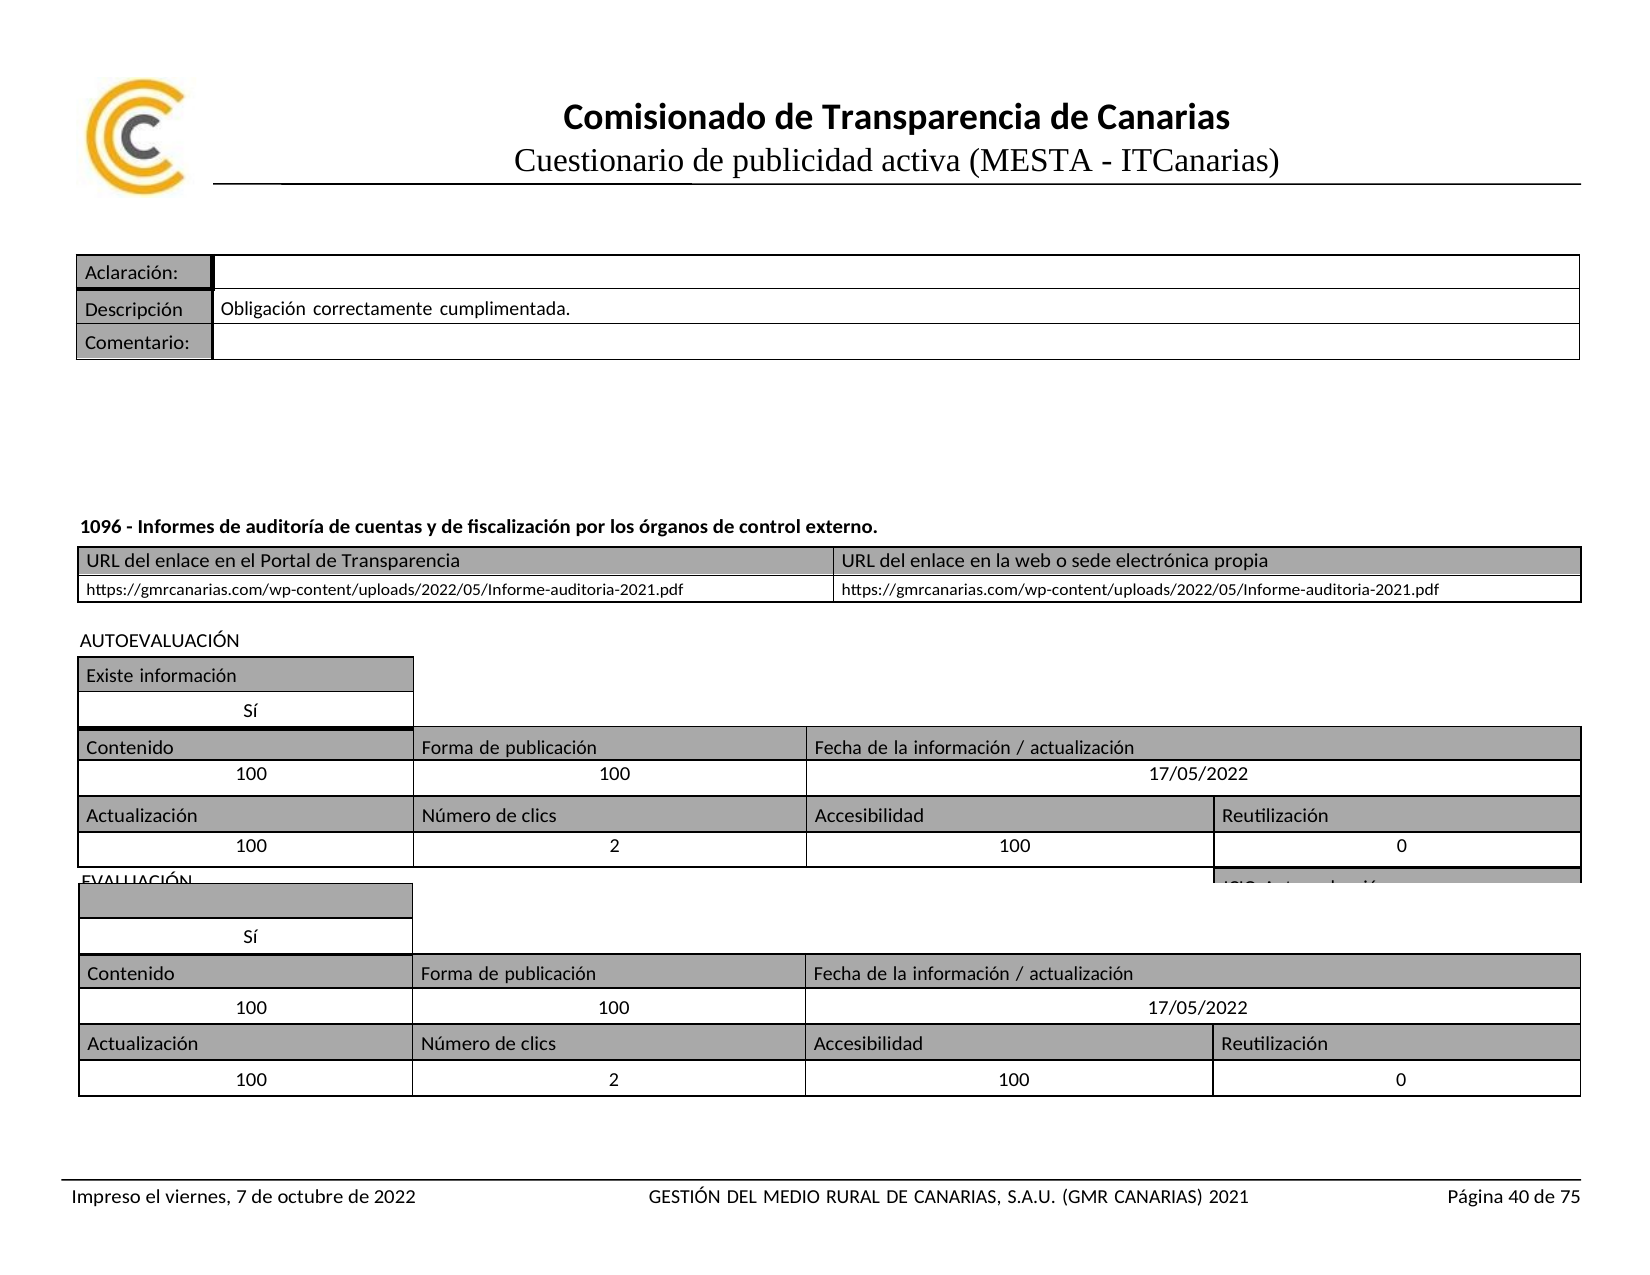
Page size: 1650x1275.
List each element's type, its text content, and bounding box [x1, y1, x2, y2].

table_cell Obligación correctamente cumplimentada. [214, 289, 1579, 323]
table_header [414, 656, 1581, 726]
table_cell Reutilización [1214, 1025, 1580, 1059]
table_header URL del enlace en la web o sede electrónica propia [834, 548, 1580, 574]
table_cell Sí [80, 919, 412, 953]
table_cell Número de clics [414, 797, 806, 831]
table_header URL del enlace en el Portal de Transparencia [79, 548, 833, 574]
table_cell Contenido [79, 731, 413, 759]
table_cell 100 [80, 1061, 412, 1095]
table_cell Comentario: [77, 324, 211, 358]
table_header [413, 883, 1580, 953]
text 1096 - Informes de auditoría de cuentas y de fiscalización por los órganos de control externo. [79, 514, 1594, 538]
table_cell 17/05/2022 [806, 989, 1580, 1023]
table_cell 17/05/2022 [807, 761, 1580, 795]
table_cell Forma de publicación [413, 955, 805, 987]
table_header Aclaración: [77, 256, 210, 287]
table_header Existe información [79, 658, 413, 691]
table_cell Actualización [80, 1025, 412, 1059]
table_cell https://gmrcanarias.com/wp-content/uploads/2022/05/Informe-auditoria-2021.pdf [79, 576, 833, 601]
table_cell 100 [79, 761, 413, 795]
table_cell Fecha de la información / actualización [806, 955, 1580, 987]
table_cell 100 [80, 989, 412, 1023]
table_header [80, 884, 412, 917]
table_cell Actualización [79, 797, 413, 831]
table_cell 0 [1215, 833, 1580, 866]
table_cell EVALUACIÓN Existe información [78, 868, 1213, 883]
table_cell Descripción [77, 291, 211, 323]
table_cell Accesibilidad [806, 1025, 1212, 1059]
table_cell Accesibilidad [807, 797, 1213, 831]
table_cell 0 [1214, 1061, 1580, 1095]
table_cell Fecha de la información / actualización [807, 727, 1580, 759]
table_cell 100 [413, 989, 805, 1023]
table_header [215, 256, 1579, 287]
table_cell 2 [413, 1061, 805, 1095]
table_cell https://gmrcanarias.com/wp-content/uploads/2022/05/Informe-auditoria-2021.pdf [834, 576, 1580, 601]
table_cell Reutilización [1215, 797, 1580, 831]
table_cell ICIO Autoevaluación [1215, 869, 1580, 883]
table_cell 100 [414, 761, 806, 795]
table_cell 100 [79, 833, 413, 866]
table_cell Forma de publicación [414, 727, 806, 759]
table_cell Sí [79, 692, 413, 726]
table_cell 2 [414, 833, 806, 866]
table_cell Contenido [80, 956, 412, 987]
table_cell Número de clics [413, 1025, 805, 1059]
text AUTOEVALUACIÓN [79, 628, 1594, 652]
table_cell [214, 324, 1579, 358]
table_cell 100 [807, 833, 1213, 866]
table_cell 100 [806, 1061, 1212, 1095]
